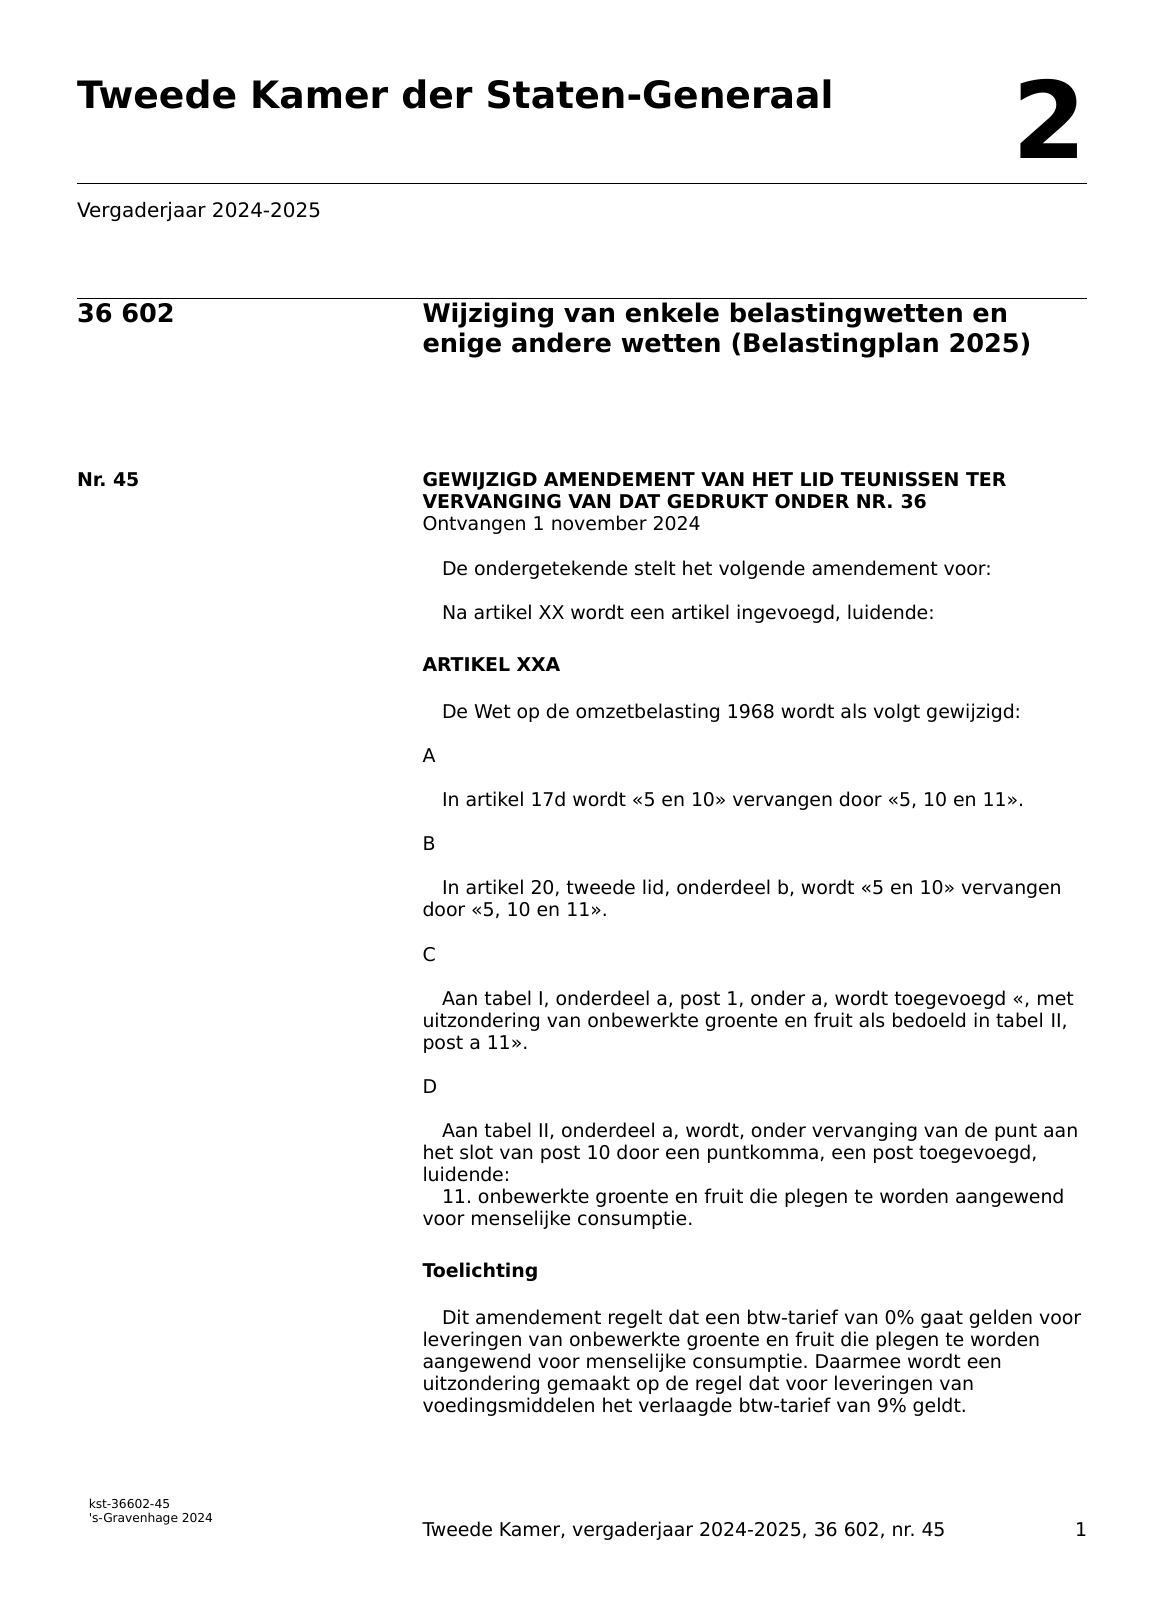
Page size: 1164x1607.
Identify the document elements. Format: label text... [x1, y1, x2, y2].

text Dit amendement regelt dat een btw-tarief van 0% gaat gelden voor leveringen van onbewerkte groente en fruit die plegen te worden aangewend voor menselijke consumptie. Daarmee wordt een uitzondering gemaakt op de regel dat voor leveringen van voedingsmiddelen het verlaagde btw-tarief van 9% geldt. [422, 1307, 1087, 1417]
text In artikel 20, tweede lid, onderdeel b, wordt «5 en 10» vervangen door «5, 10 en 11». [422, 877, 1087, 921]
text 's-Gravenhage 2024 [88, 1511, 323, 1525]
text C [422, 943, 1087, 965]
table_header Tweede Kamer der Staten-Generaal [77, 59, 886, 183]
text B [422, 833, 1087, 855]
table_cell Vergaderjaar 2024-2025 [77, 184, 1087, 298]
text kst-36602-45 [88, 1497, 323, 1511]
subtitle ARTIKEL XXA [422, 654, 1087, 676]
text In artikel 17d wordt «5 en 10» vervangen door «5, 10 en 11». [422, 789, 1087, 811]
text De Wet op de omzetbelasting 1968 wordt als volgt gewijzigd: [422, 701, 1087, 723]
text 11. onbewerkte groente en fruit die plegen te worden aangewend voor menselijke consumptie. [422, 1186, 1087, 1230]
subtitle Toelichting [422, 1260, 1087, 1282]
table_header 2 [886, 59, 1087, 183]
text Ontvangen 1 november 2024 [422, 513, 1087, 535]
subtitle 36 602 Wijziging van enkele belastingwetten en enige andere wetten (Belastingplan 2025) [77, 299, 1087, 358]
subtitle Nr. 45 GEWIJZIGD AMENDEMENT VAN HET LID TEUNISSEN TER VERVANGING VAN DAT GEDRUKT ONDER NR. 36 [77, 469, 1087, 513]
text Aan tabel II, onderdeel a, wordt, onder vervanging van de punt aan het slot van post 10 door een puntkomma, een post toegevoegd, luidende: [422, 1120, 1087, 1186]
text A [422, 745, 1087, 767]
text D [422, 1076, 1087, 1098]
text Aan tabel I, onderdeel a, post 1, onder a, wordt toegevoegd «, met uitzondering van onbewerkte groente en fruit als bedoeld in tabel II, post a 11». [422, 988, 1087, 1053]
text De ondergetekende stelt het volgende amendement voor: [422, 557, 1087, 579]
text Na artikel XX wordt een artikel ingevoegd, luidende: [422, 602, 1087, 624]
